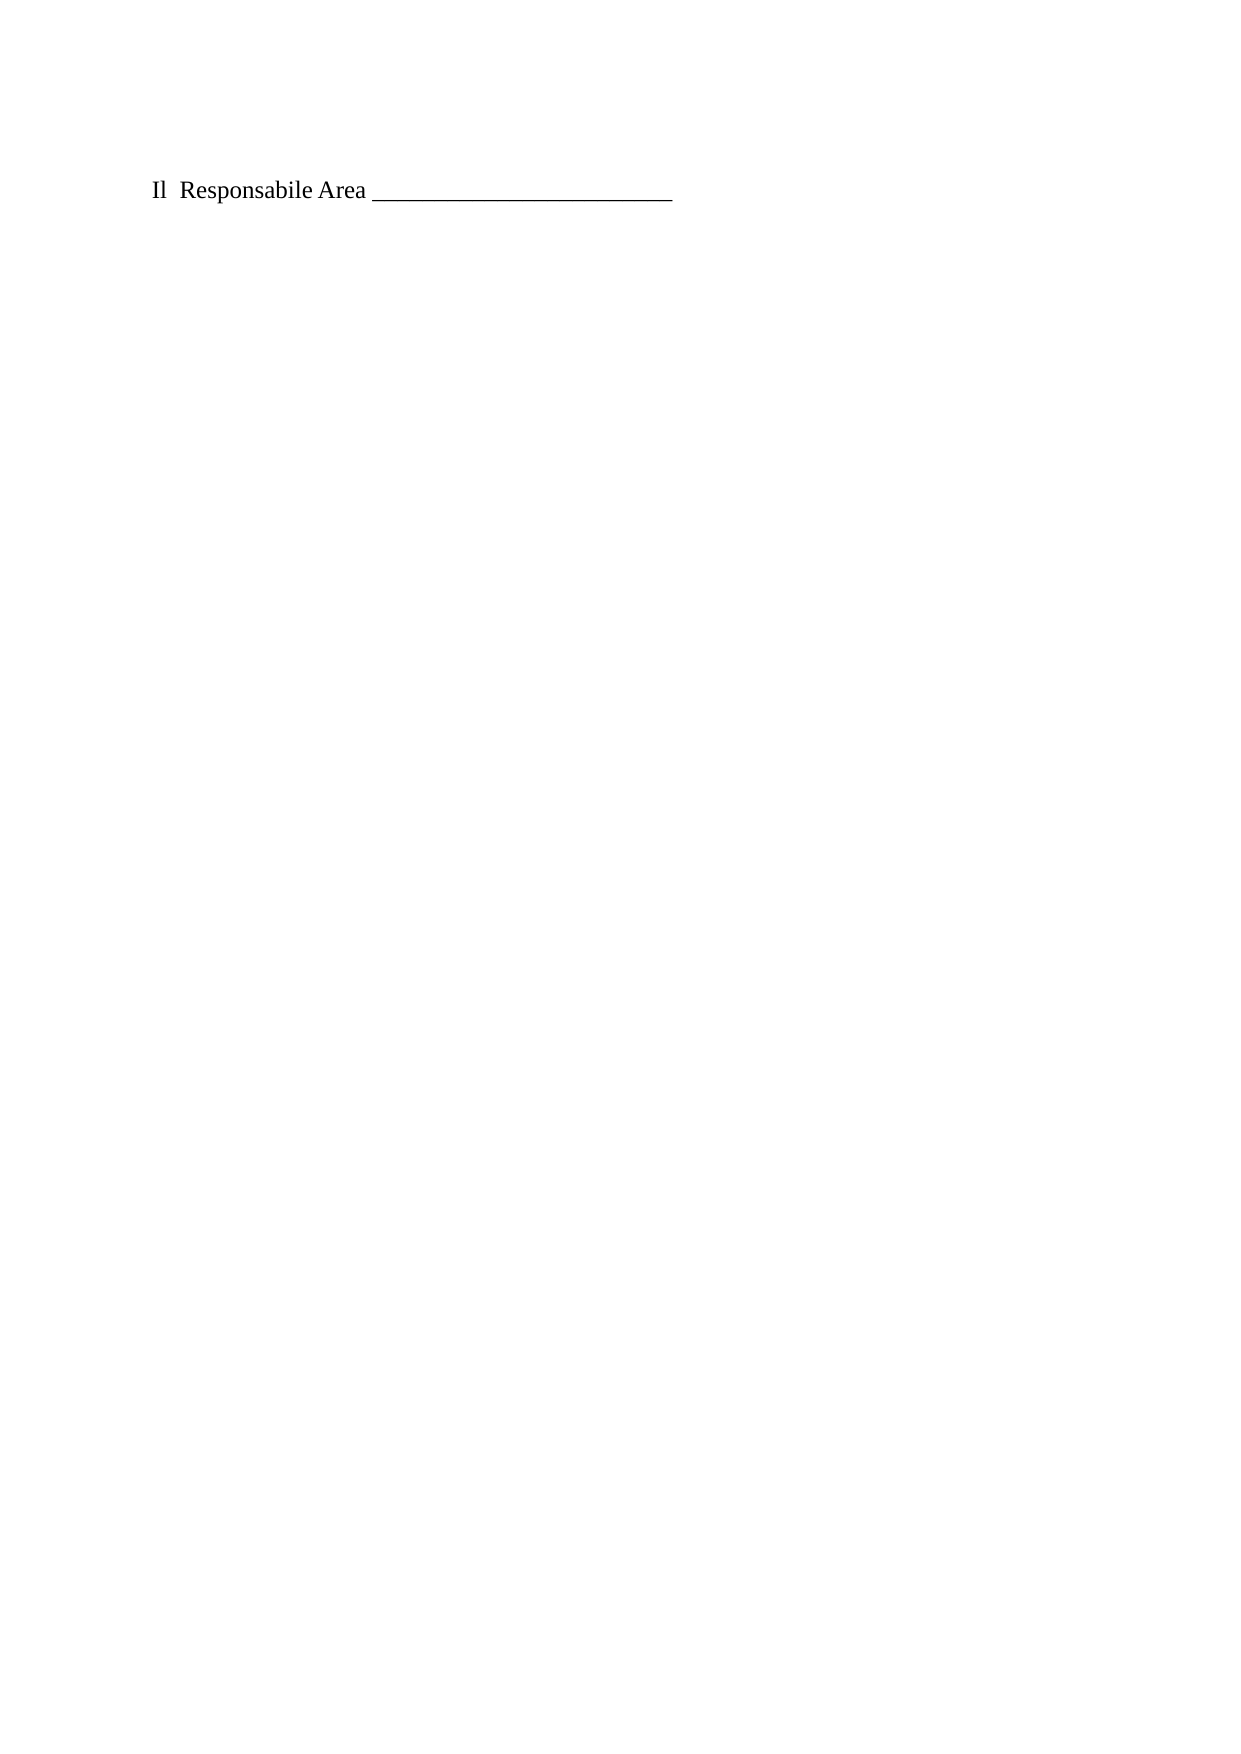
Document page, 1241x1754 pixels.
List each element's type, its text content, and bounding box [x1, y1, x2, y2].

text Il Responsabile Area ________________________ [152, 176, 1123, 204]
